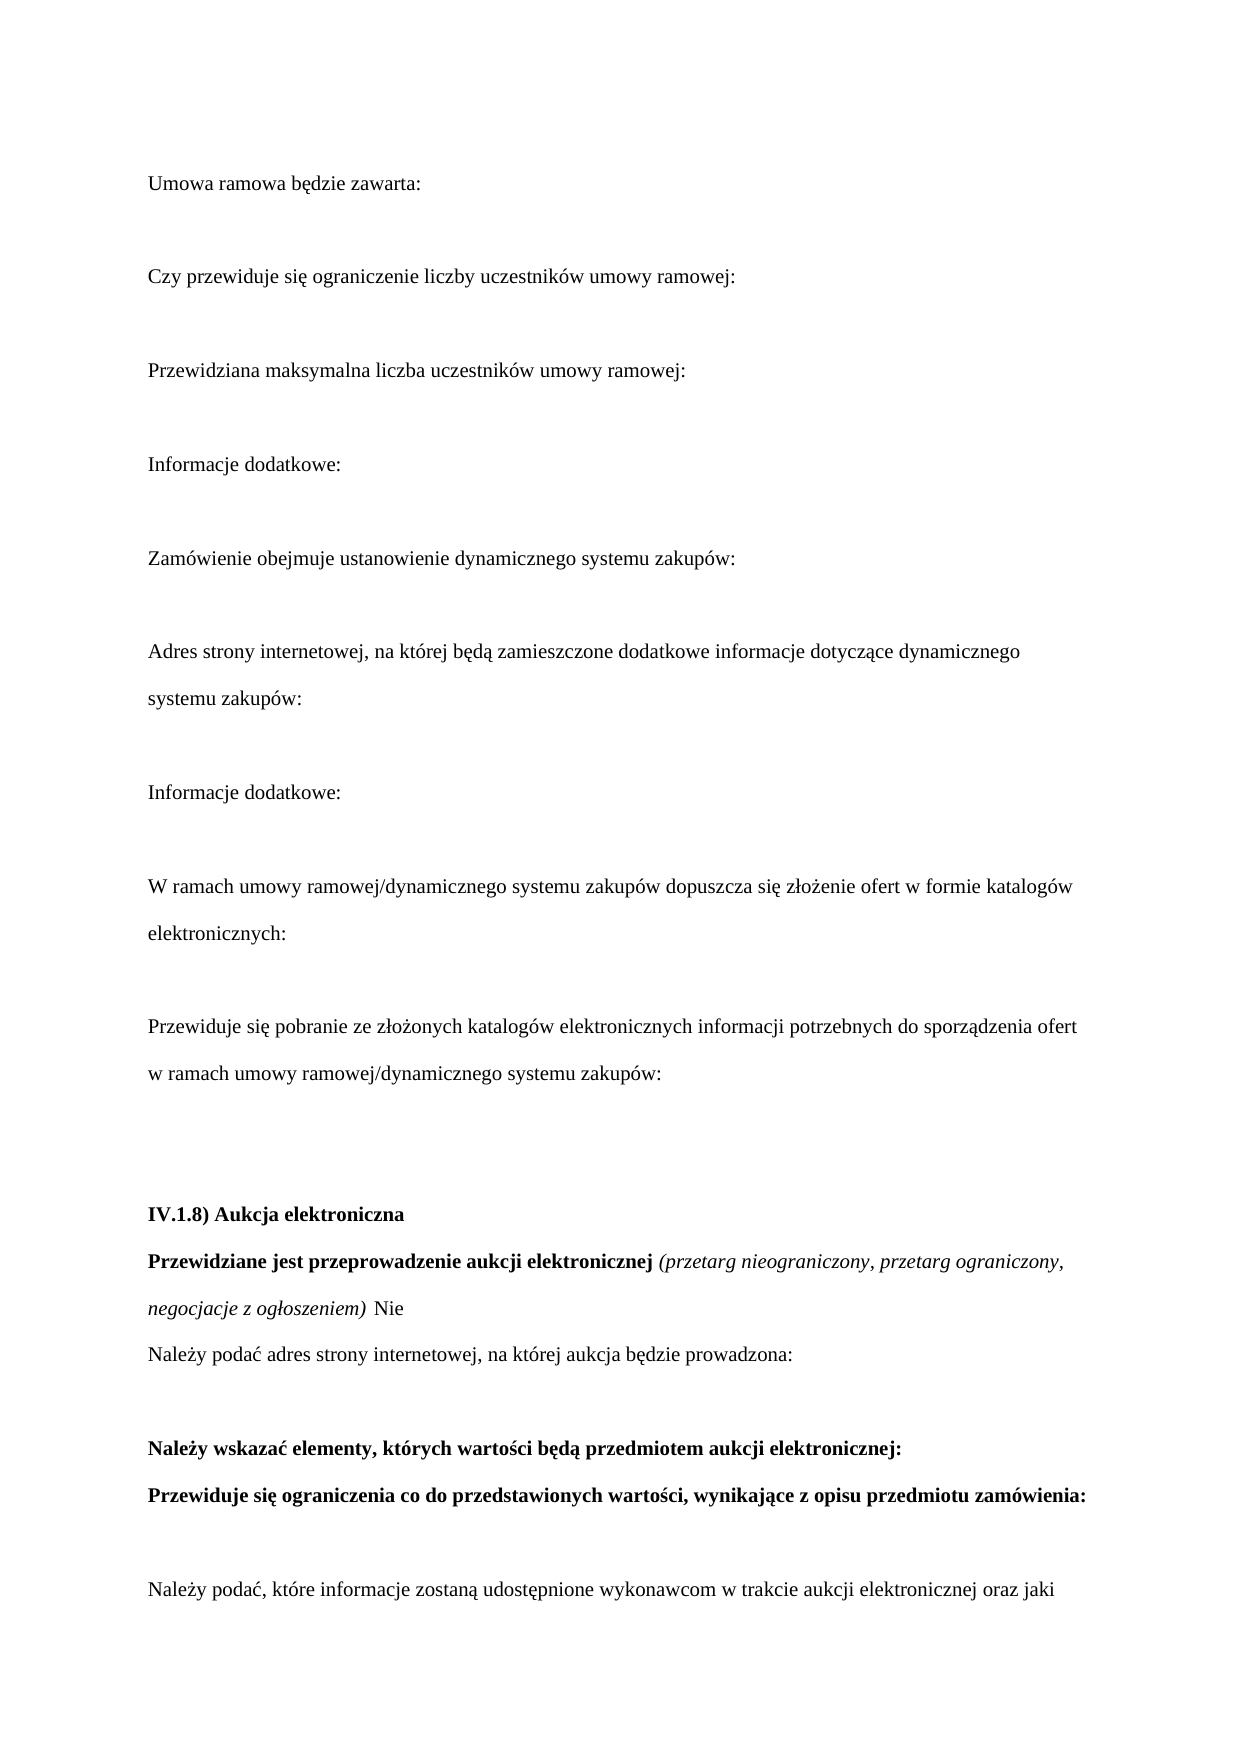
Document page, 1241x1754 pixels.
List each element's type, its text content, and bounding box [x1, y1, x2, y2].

text Umowa ramowa będzie zawarta: Czy przewiduje się ograniczenie liczby uczestników umowy ramowej: Przewidziana maksymalna liczba uczestników umowy ramowej: Informacje dodatkowe: Zamówienie obejmuje ustanowienie dynamicznego systemu zakupów: Adres strony internetowej, na której będą zamieszczone dodatkowe informacje dotyczące dynamicznego systemu zakupów: Informacje dodatkowe: W ramach umowy ramowej/dynamicznego systemu zakupów dopuszcza się złożenie ofert w formie katalogów elektronicznych: Przewiduje się pobranie ze złożonych katalogów elektronicznych informacji potrzebnych do sporządzenia ofert w ramach umowy ramowej/dynamicznego systemu zakupów: [148, 148, 1093, 1132]
text IV.1.8) Aukcja elektroniczna Przewidziane jest przeprowadzenie aukcji elektronicznej (przetarg nieograniczony, przetarg ograniczony, negocjacje z ogłoszeniem) Nie Należy podać adres strony internetowej, na której aukcja będzie prowadzona: Należy wskazać elementy, których wartości będą przedmiotem aukcji elektronicznej: Przewiduje się ograniczenia co do przedstawionych wartości, wynikające z opisu przedmiotu zamówienia: Należy podać, które informacje zostaną udostępnione wykonawcom w trakcie aukcji elektronicznej oraz jaki [148, 1132, 1093, 1601]
